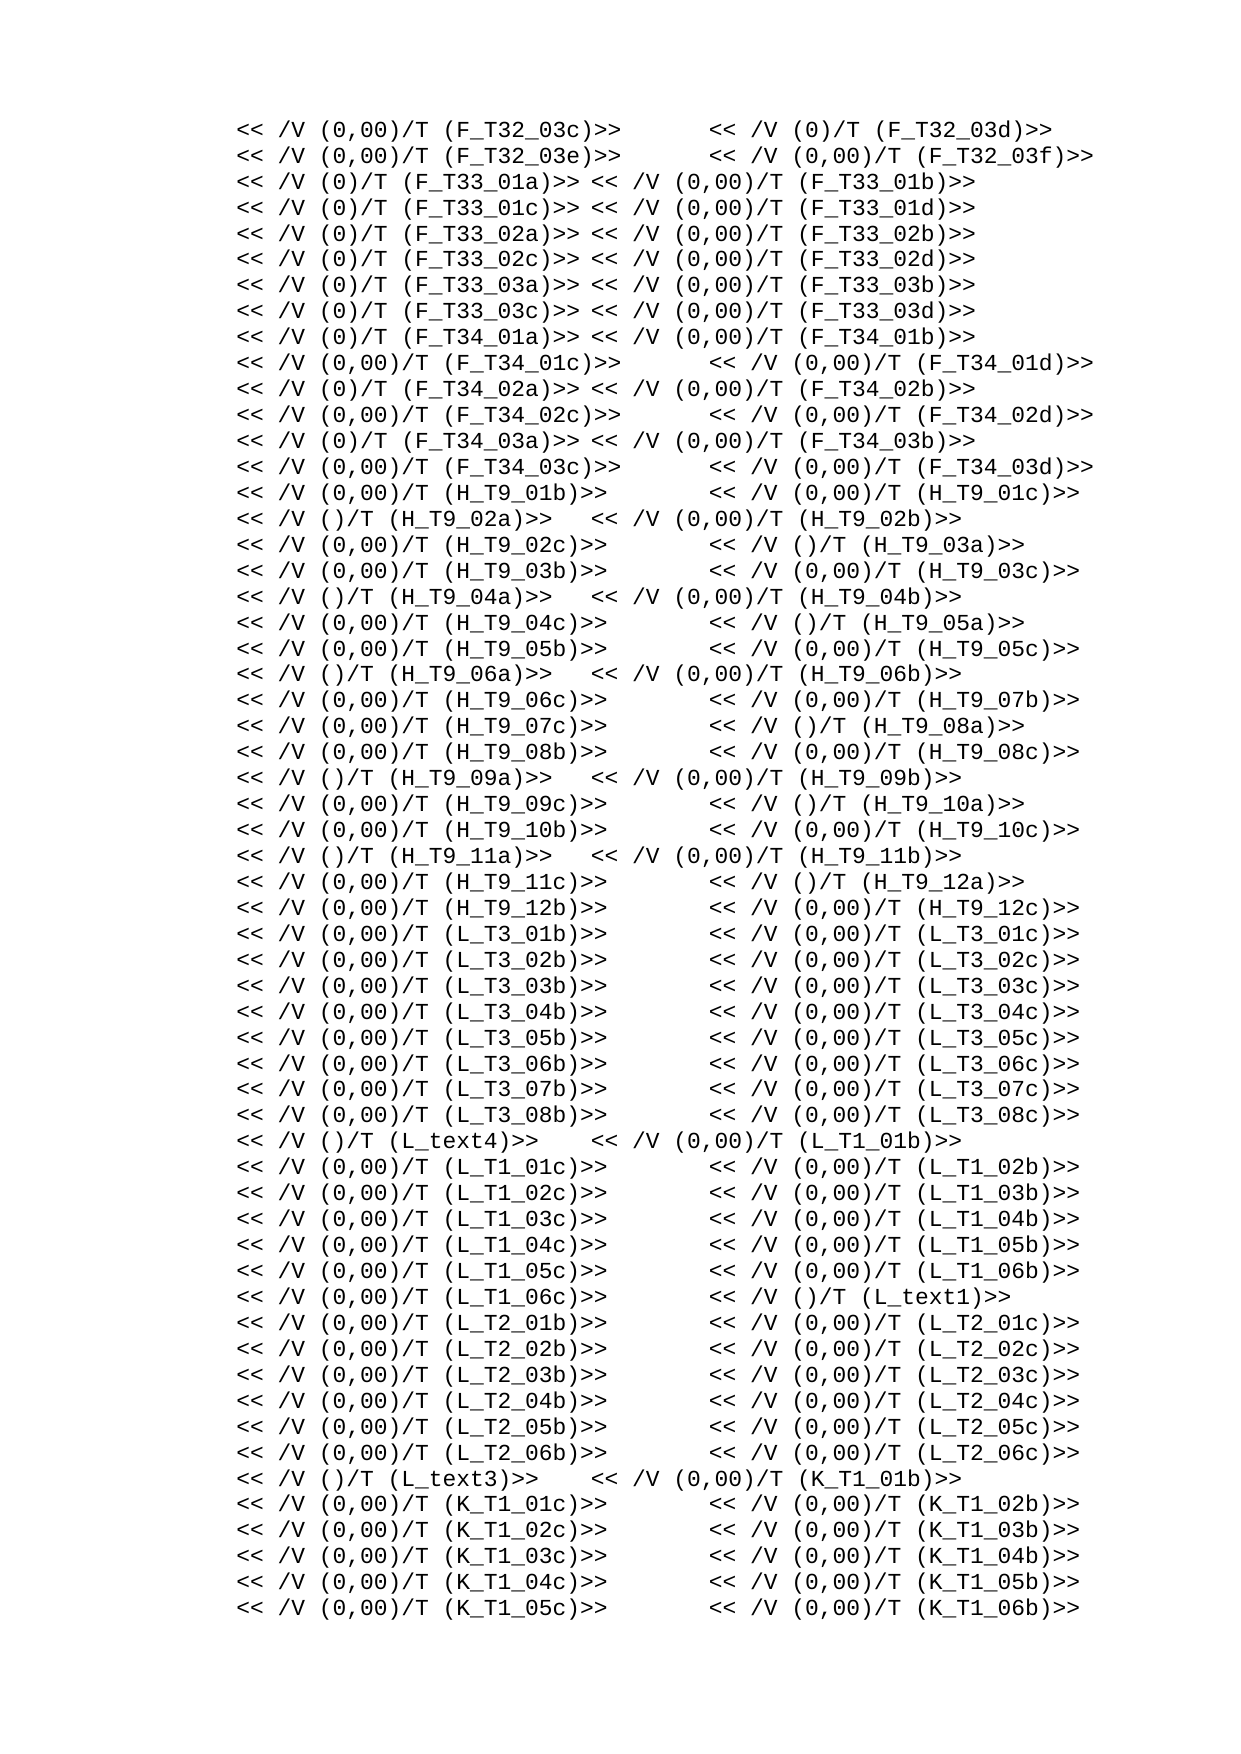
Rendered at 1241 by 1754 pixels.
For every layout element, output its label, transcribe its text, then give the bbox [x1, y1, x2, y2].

text << /V (0,00)/T (F_T32_03c)>> << /V (0)/T (F_T32_03d)>> << /V (0,00)/T (F_T32_03e)>> << /V (0,00)/T (F_T32_03f)>> << /V (0)/T (F_T33_01a)>> << /V (0,00)/T (F_T33_01b)>> << /V (0)/T (F_T33_01c)>> << /V (0,00)/T (F_T33_01d)>> << /V (0)/T (F_T33_02a)>> << /V (0,00)/T (F_T33_02b)>> << /V (0)/T (F_T33_02c)>> << /V (0,00)/T (F_T33_02d)>> << /V (0)/T (F_T33_03a)>> << /V (0,00)/T (F_T33_03b)>> << /V (0)/T (F_T33_03c)>> << /V (0,00)/T (F_T33_03d)>> << /V (0)/T (F_T34_01a)>> << /V (0,00)/T (F_T34_01b)>> << /V (0,00)/T (F_T34_01c)>> << /V (0,00)/T (F_T34_01d)>> << /V (0)/T (F_T34_02a)>> << /V (0,00)/T (F_T34_02b)>> << /V (0,00)/T (F_T34_02c)>> << /V (0,00)/T (F_T34_02d)>> << /V (0)/T (F_T34_03a)>> << /V (0,00)/T (F_T34_03b)>> << /V (0,00)/T (F_T34_03c)>> << /V (0,00)/T (F_T34_03d)>> << /V (0,00)/T (H_T9_01b)>> << /V (0,00)/T (H_T9_01c)>> << /V ()/T (H_T9_02a)>> << /V (0,00)/T (H_T9_02b)>> << /V (0,00)/T (H_T9_02c)>> << /V ()/T (H_T9_03a)>> << /V (0,00)/T (H_T9_03b)>> << /V (0,00)/T (H_T9_03c)>> << /V ()/T (H_T9_04a)>> << /V (0,00)/T (H_T9_04b)>> << /V (0,00)/T (H_T9_04c)>> << /V ()/T (H_T9_05a)>> << /V (0,00)/T (H_T9_05b)>> << /V (0,00)/T (H_T9_05c)>> << /V ()/T (H_T9_06a)>> << /V (0,00)/T (H_T9_06b)>> << /V (0,00)/T (H_T9_06c)>> << /V (0,00)/T (H_T9_07b)>> << /V (0,00)/T (H_T9_07c)>> << /V ()/T (H_T9_08a)>> << /V (0,00)/T (H_T9_08b)>> << /V (0,00)/T (H_T9_08c)>> << /V ()/T (H_T9_09a)>> << /V (0,00)/T (H_T9_09b)>> << /V (0,00)/T (H_T9_09c)>> << /V ()/T (H_T9_10a)>> << /V (0,00)/T (H_T9_10b)>> << /V (0,00)/T (H_T9_10c)>> << /V ()/T (H_T9_11a)>> << /V (0,00)/T (H_T9_11b)>> << /V (0,00)/T (H_T9_11c)>> << /V ()/T (H_T9_12a)>> << /V (0,00)/T (H_T9_12b)>> << /V (0,00)/T (H_T9_12c)>> << /V (0,00)/T (L_T3_01b)>> << /V (0,00)/T (L_T3_01c)>> << /V (0,00)/T (L_T3_02b)>> << /V (0,00)/T (L_T3_02c)>> << /V (0,00)/T (L_T3_03b)>> << /V (0,00)/T (L_T3_03c)>> << /V (0,00)/T (L_T3_04b)>> << /V (0,00)/T (L_T3_04c)>> << /V (0,00)/T (L_T3_05b)>> << /V (0,00)/T (L_T3_05c)>> << /V (0,00)/T (L_T3_06b)>> << /V (0,00)/T (L_T3_06c)>> << /V (0,00)/T (L_T3_07b)>> << /V (0,00)/T (L_T3_07c)>> << /V (0,00)/T (L_T3_08b)>> << /V (0,00)/T (L_T3_08c)>> << /V ()/T (L_text4)>> << /V (0,00)/T (L_T1_01b)>> << /V (0,00)/T (L_T1_01c)>> << /V (0,00)/T (L_T1_02b)>> << /V (0,00)/T (L_T1_02c)>> << /V (0,00)/T (L_T1_03b)>> << /V (0,00)/T (L_T1_03c)>> << /V (0,00)/T (L_T1_04b)>> << /V (0,00)/T (L_T1_04c)>> << /V (0,00)/T (L_T1_05b)>> << /V (0,00)/T (L_T1_05c)>> << /V (0,00)/T (L_T1_06b)>> << /V (0,00)/T (L_T1_06c)>> << /V ()/T (L_text1)>> << /V (0,00)/T (L_T2_01b)>> << /V (0,00)/T (L_T2_01c)>> << /V (0,00)/T (L_T2_02b)>> << /V (0,00)/T (L_T2_02c)>> << /V (0,00)/T (L_T2_03b)>> << /V (0,00)/T (L_T2_03c)>> << /V (0,00)/T (L_T2_04b)>> << /V (0,00)/T (L_T2_04c)>> << /V (0,00)/T (L_T2_05b)>> << /V (0,00)/T (L_T2_05c)>> << /V (0,00)/T (L_T2_06b)>> << /V (0,00)/T (L_T2_06c)>> << /V ()/T (L_text3)>> << /V (0,00)/T (K_T1_01b)>> << /V (0,00)/T (K_T1_01c)>> << /V (0,00)/T (K_T1_02b)>> << /V (0,00)/T (K_T1_02c)>> << /V (0,00)/T (K_T1_03b)>> << /V (0,00)/T (K_T1_03c)>> << /V (0,00)/T (K_T1_04b)>> << /V (0,00)/T (K_T1_04c)>> << /V (0,00)/T (K_T1_05b)>> << /V (0,00)/T (K_T1_05c)>> << /V (0,00)/T (K_T1_06b)>> [118, 118, 1122, 1622]
